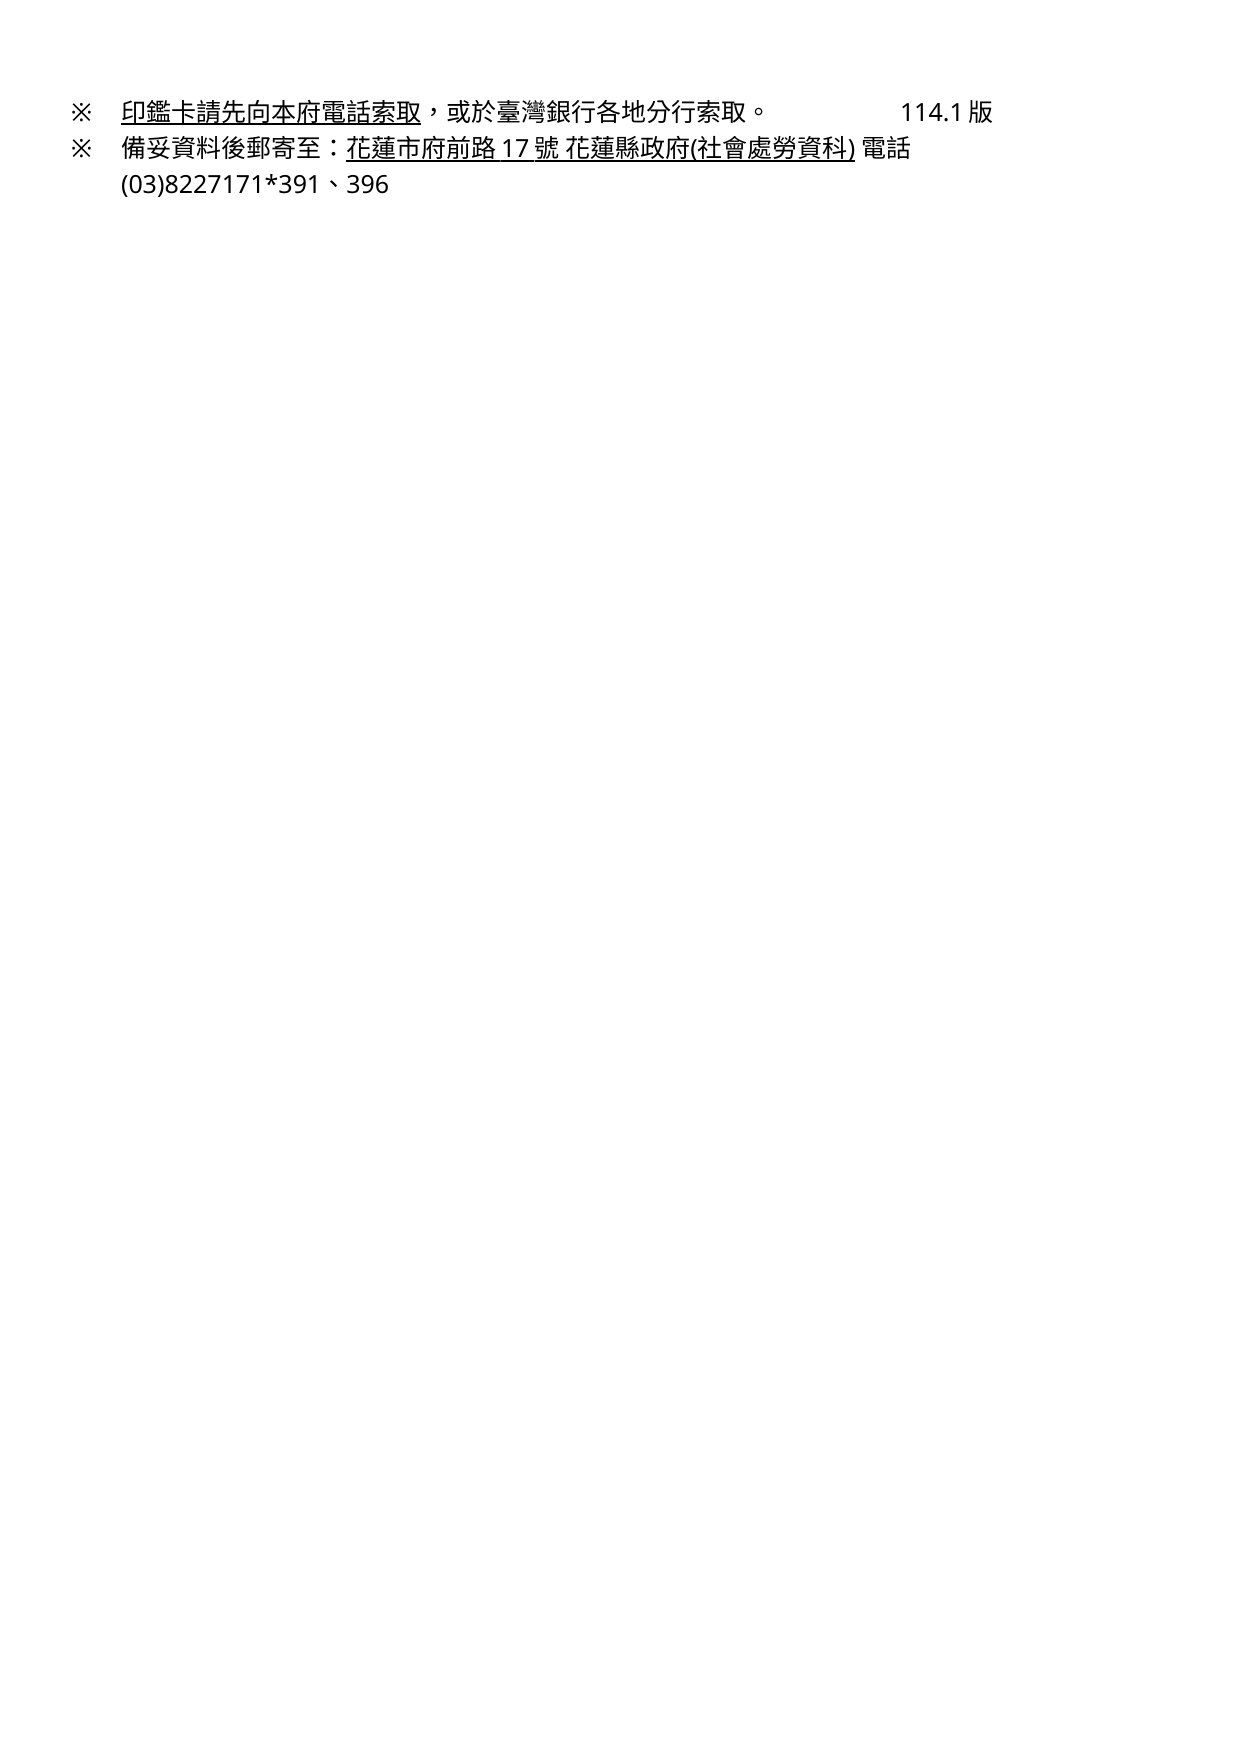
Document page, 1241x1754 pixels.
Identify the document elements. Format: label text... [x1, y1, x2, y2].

list 備妥資料後郵寄至：花蓮市府前路17號 花蓮縣政府(社會處勞資科) 電話(03)8227171*391、396 [71, 129, 1152, 201]
list 印鑑卡請先向本府電話索取，或於臺灣銀行各地分行索取。 114.1版 [71, 92, 1152, 129]
